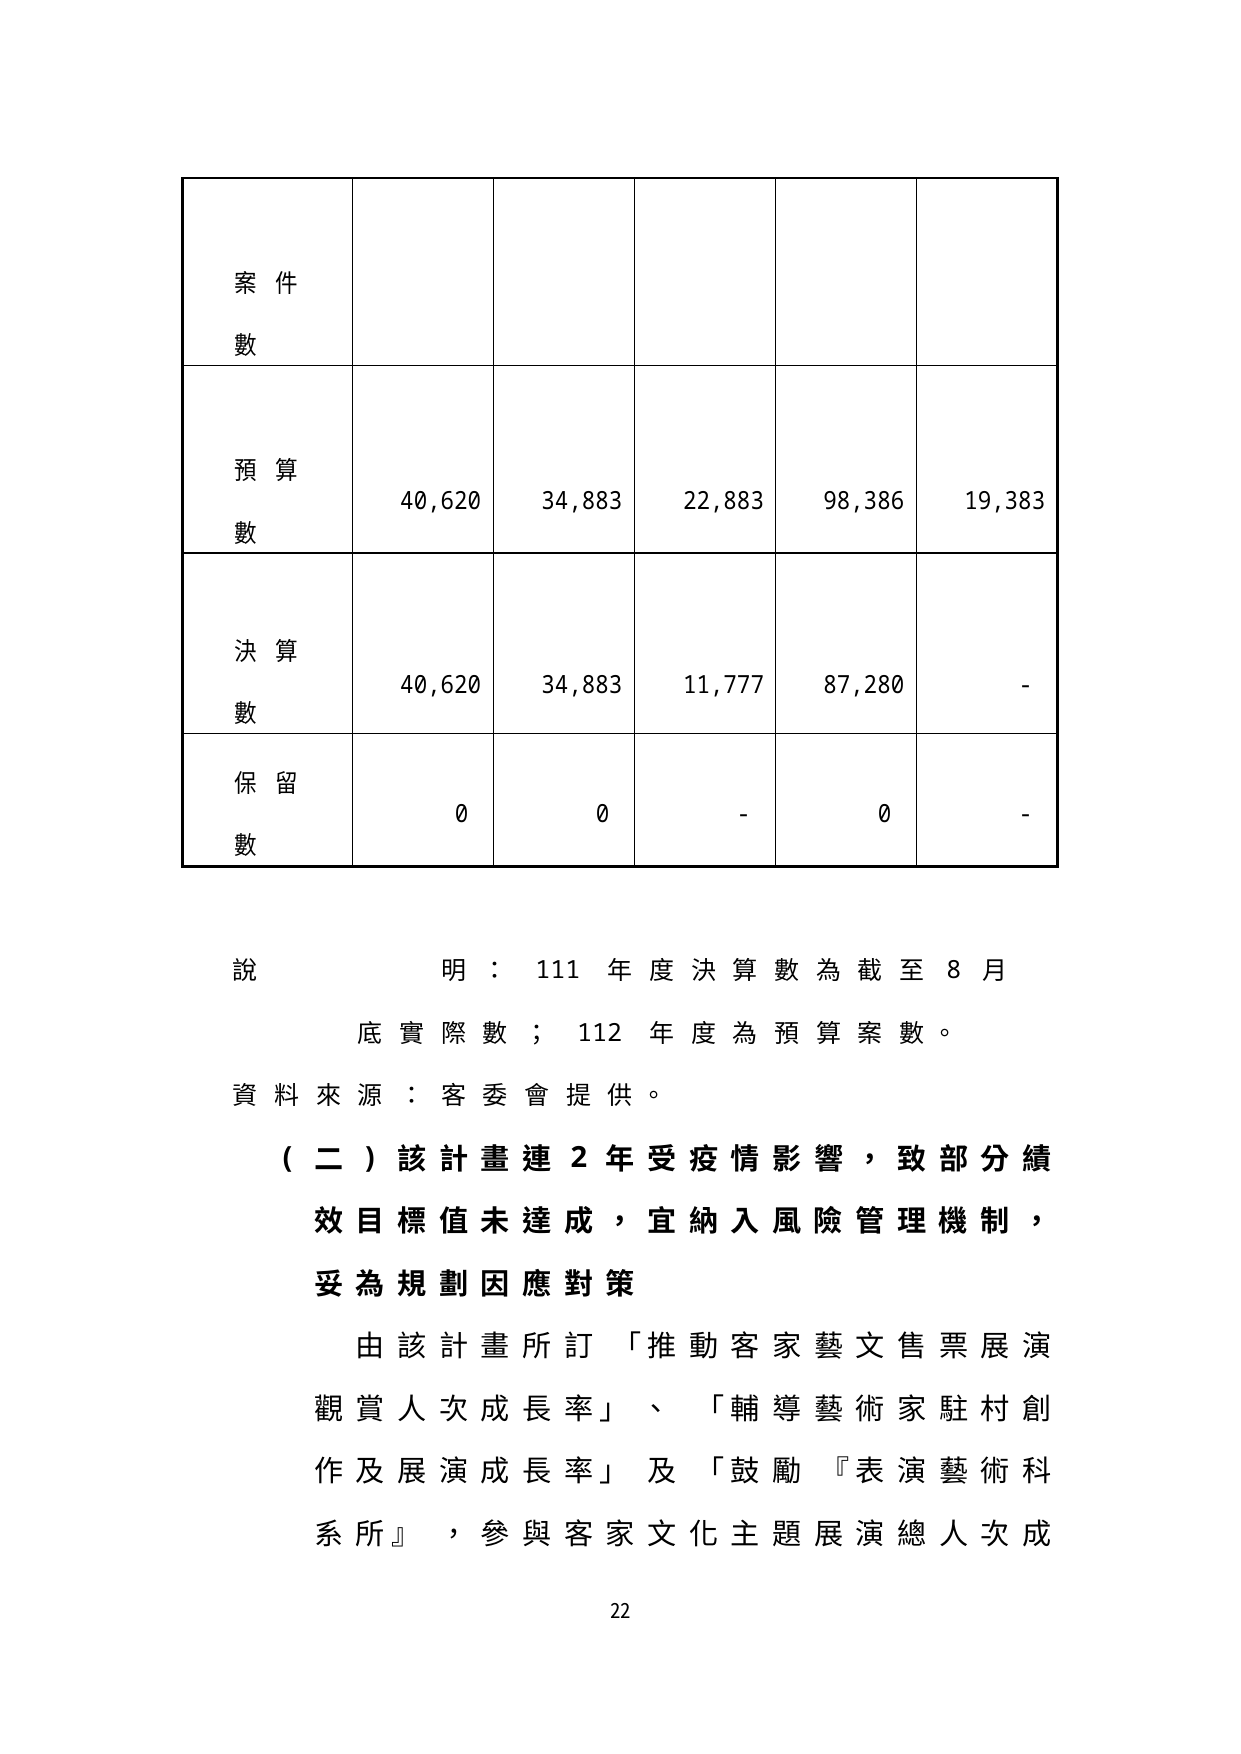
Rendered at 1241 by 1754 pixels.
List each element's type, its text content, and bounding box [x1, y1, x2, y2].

table_cell 決算數 [184, 554, 352, 732]
table_cell 98,386 [776, 366, 916, 552]
text (二)該計畫連2年受疫情影響，致部分績效目標值未達成，宜納入風險管理機制，妥為規劃因應對策 [242, 1115, 1058, 1302]
table_cell 22,883 [635, 366, 775, 552]
table_cell 案件數 [184, 179, 352, 365]
text 資料來源：客委會提供。 [198, 1052, 1045, 1115]
table_cell 19,383 [917, 366, 1056, 552]
table_cell 40,620 [353, 366, 493, 552]
table_cell 0 [494, 734, 634, 865]
table_cell - [917, 554, 1056, 732]
table_cell 0 [776, 734, 916, 865]
table_cell [494, 179, 634, 365]
table_cell 87,280 [776, 554, 916, 732]
text 由該計畫所訂「推動客家藝文售票展演觀賞人次成長率」、「輔導藝術家駐村創作及展演成長率」及「鼓勵『表演藝術科系所』，參與客家文化主題展演總人次成長率」等3項績效目標達成情形觀之(詳表3)，其中109年度「輔導藝術家駐村創作及展演成長率」及110年度「推動客家藝文售票展演觀賞人次成長率」未達預期目標。另111年度目標值分別8,323人次、7件及276人次，實際值1,707人次、9件及0人次，截至同年8月底止除「輔導藝術家駐村創作及展演成長率」績效目標提前提前達標外，其餘2項均較目標值落後，亟待疫情趨緩後積極辦理。 [271, 1302, 1058, 1552]
table_cell [917, 179, 1056, 365]
table_cell 11,777 [635, 554, 775, 732]
table_cell 40,620 [353, 554, 493, 732]
table_cell - [635, 734, 775, 865]
table_cell [635, 179, 775, 365]
table_cell [776, 179, 916, 365]
text 說 明：111年度決算數為截至8月底實際數；112年度為預算案數。 [198, 927, 1045, 1052]
table_cell 34,883 [494, 554, 634, 732]
table_cell 預算數 [184, 366, 352, 552]
table_cell - [917, 734, 1056, 865]
table_cell 保留數 [184, 734, 352, 865]
table_cell 0 [353, 734, 493, 865]
table_cell [353, 179, 493, 365]
table_cell 34,883 [494, 366, 634, 552]
